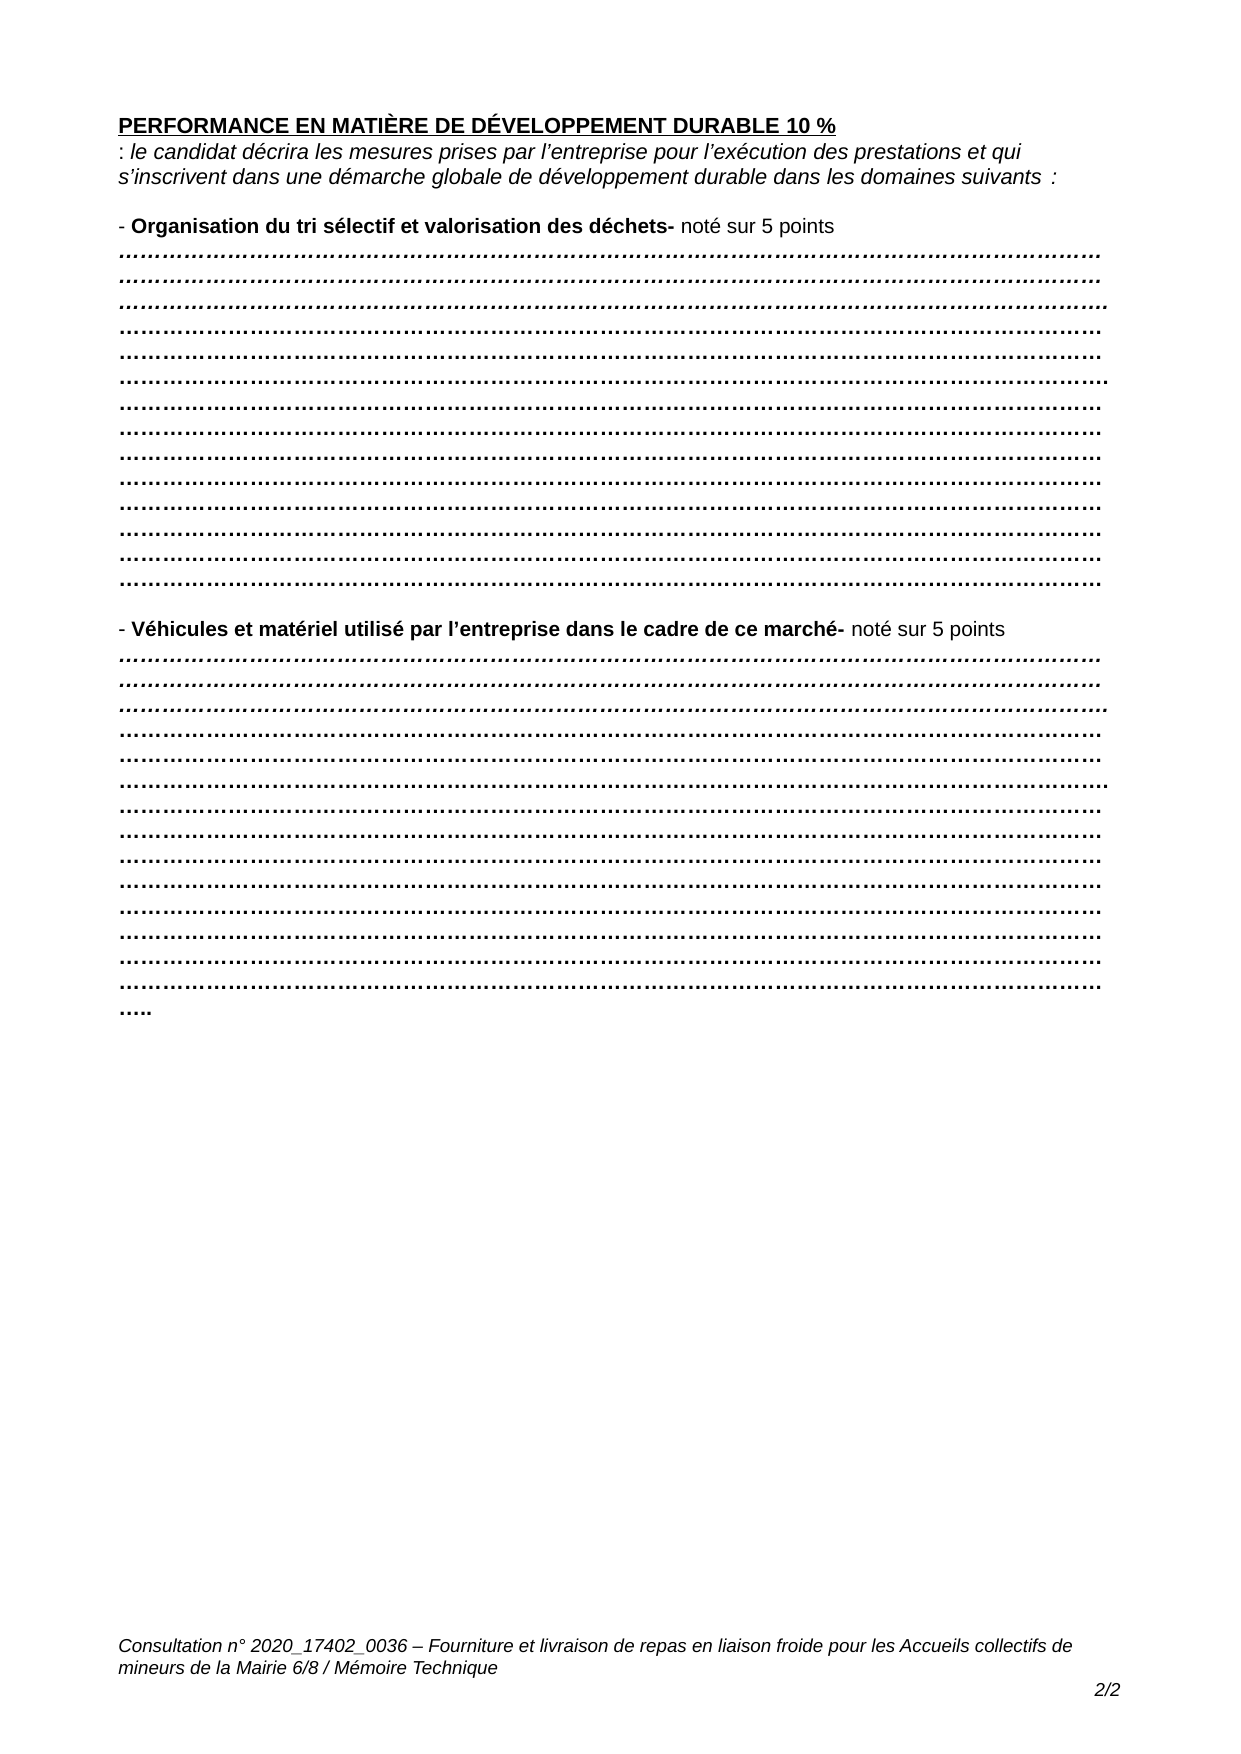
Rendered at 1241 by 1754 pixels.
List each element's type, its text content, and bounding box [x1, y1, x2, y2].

text - Organisation du tri sélectif et valorisation des déchets- noté sur 5 points [118, 214, 1122, 238]
text ……………………………………………………………………………………………………………………………………………………………………………………………………………………………………………………………………………………………………………………………………………………………………………………………………………………………………………………………………………………………………………………………………………………………………………………………………………………………………………………………………………………………………………………………………………………………………………………………………………………………………………………………………………………………………………………………………………………………………………………………… [118, 389, 1122, 591]
text - Véhicules et matériel utilisé par l’entreprise dans le cadre de ce marché- noté sur 5 points [118, 616, 1122, 642]
text : le candidat décrira les mesures prises par l’entreprise pour l’exécution des prestations et qui s’inscrivent dans une démarche globale de développement durable dans les domaines suivants : [118, 139, 1122, 189]
text Performance en matière de développement durable 10 % [118, 113, 1122, 139]
text ………………………………………………………………………………………………………………………………………………………………………………………………………………………………………………………………………………………………………………………………………………………………………. [118, 717, 1122, 793]
text ………………………………………………………………………………………………………………………………………………………………………………………………………………………………………………………………………………………………………………………………………………………………………. [118, 314, 1122, 389]
text ………………………………………………………………………………………………………………………………………………………………………………………………………………………………………………………………………………………………………………………………………………………………………. [118, 642, 1122, 717]
text ………………………………………………………………………………………………………………………………………………………………………………………………………………………………………………………………………………………………………………………………………………………………………. [118, 238, 1122, 314]
text ………………………………………………………………………………………………………………………………………………………………………………………………………………………………………………………………………………………………………………………………………………………………………………………………………………………………………………………………………………………………………………………………………………………………………………………………………………………………………………………………………………………………………………………………………………………………………………………………………………………………………………………………………………………………………………………………………………………………………………………………….. [118, 793, 1122, 1020]
